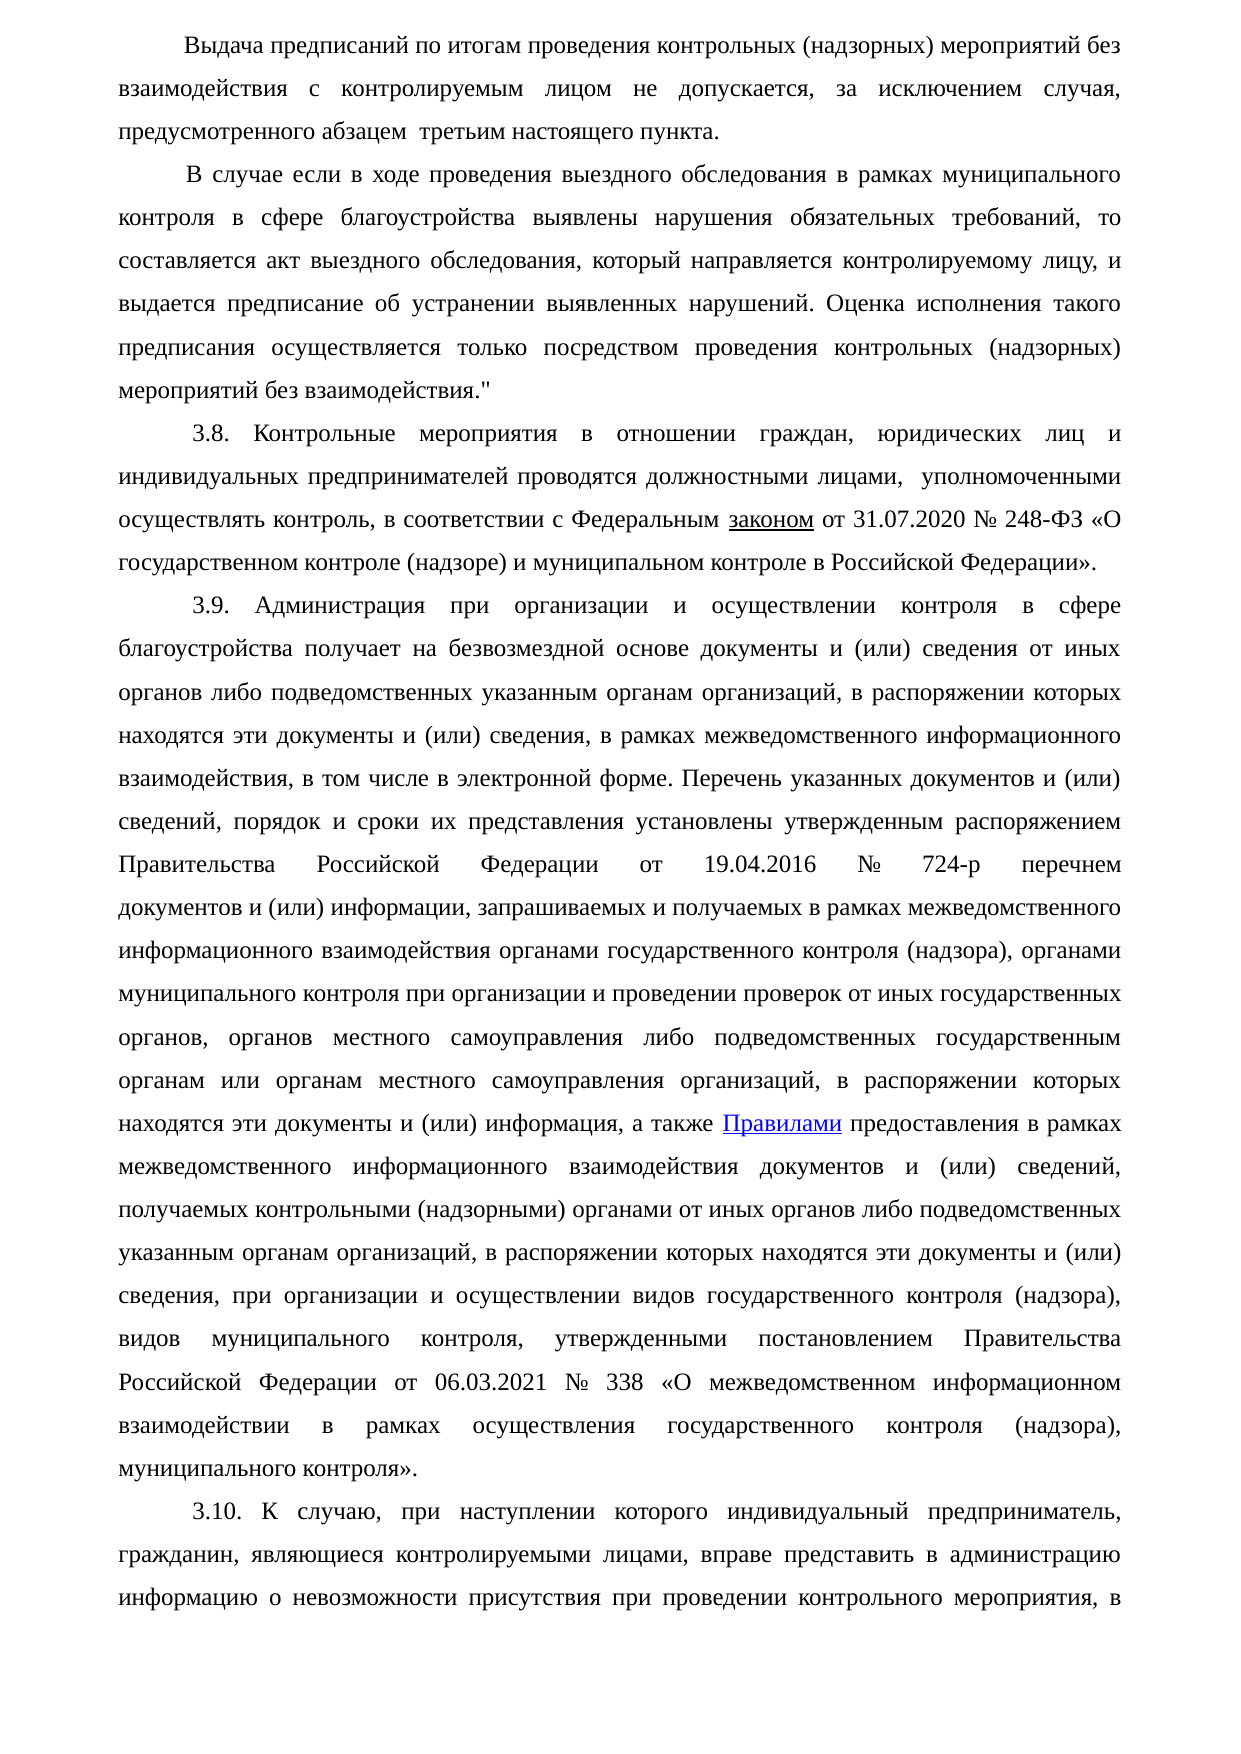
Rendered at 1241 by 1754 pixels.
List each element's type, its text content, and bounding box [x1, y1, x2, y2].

text 3.8. Контрольные мероприятия в отношении граждан, юридических лиц и индивидуальных предпринимателей проводятся должностными лицами, уполномоченными осуществлять контроль, в соответствии с Федеральным законом от 31.07.2020 № 248-ФЗ «О государственном контроле (надзоре) и муниципальном контроле в Российской Федерации». [118, 418, 1122, 576]
text 3.10. К случаю, при наступлении которого индивидуальный предприниматель, гражданин, являющиеся контролируемыми лицами, вправе представить в администрацию информацию о невозможности присутствия при проведении контрольного мероприятия, в [118, 1496, 1122, 1611]
list Выдача предписаний по итогам проведения контрольных (надзорных) мероприятий без взаимодействия с контролируемым лицом не допускается, за исключением случая, предусмотренного абзацем третьим настоящего пункта. [118, 30, 1122, 145]
list В случае если в ходе проведения выездного обследования в рамках муниципального контроля в сфере благоустройства выявлены нарушения обязательных требований, то составляется акт выездного обследования, который направляется контролируемому лицу, и выдается предписание об устранении выявленных нарушений. Оценка исполнения такого предписания осуществляется только посредством проведения контрольных (надзорных) мероприятий без взаимодействия." [118, 159, 1122, 403]
text 3.9. Администрация при организации и осуществлении контроля в сфере благоустройства получает на безвозмездной основе документы и (или) сведения от иных органов либо подведомственных указанным органам организаций, в распоряжении которых находятся эти документы и (или) сведения, в рамках межведомственного информационного взаимодействия, в том числе в электронной форме. Перечень указанных документов и (или) сведений, порядок и сроки их представления установлены утвержденным распоряжением Правительства Российской Федерации от 19.04.2016 № 724-р перечнем документов и (или) информации, запрашиваемых и получаемых в рамках межведомственного информационного взаимодействия органами государственного контроля (надзора), органами муниципального контроля при организации и проведении проверок от иных государственных органов, органов местного самоуправления либо подведомственных государственным органам или органам местного самоуправления организаций, в распоряжении которых находятся эти документы и (или) информация, а также Правилами предоставления в рамках межведомственного информационного взаимодействия документов и (или) сведений, получаемых контрольными (надзорными) органами от иных органов либо подведомственных указанным органам организаций, в распоряжении которых находятся эти документы и (или) сведения, при организации и осуществлении видов государственного контроля (надзора), видов муниципального контроля, утвержденными постановлением Правительства Российской Федерации от 06.03.2021 № 338 «О межведомственном информационном взаимодействии в рамках осуществления государственного контроля (надзора), муниципального контроля». [118, 590, 1122, 1482]
